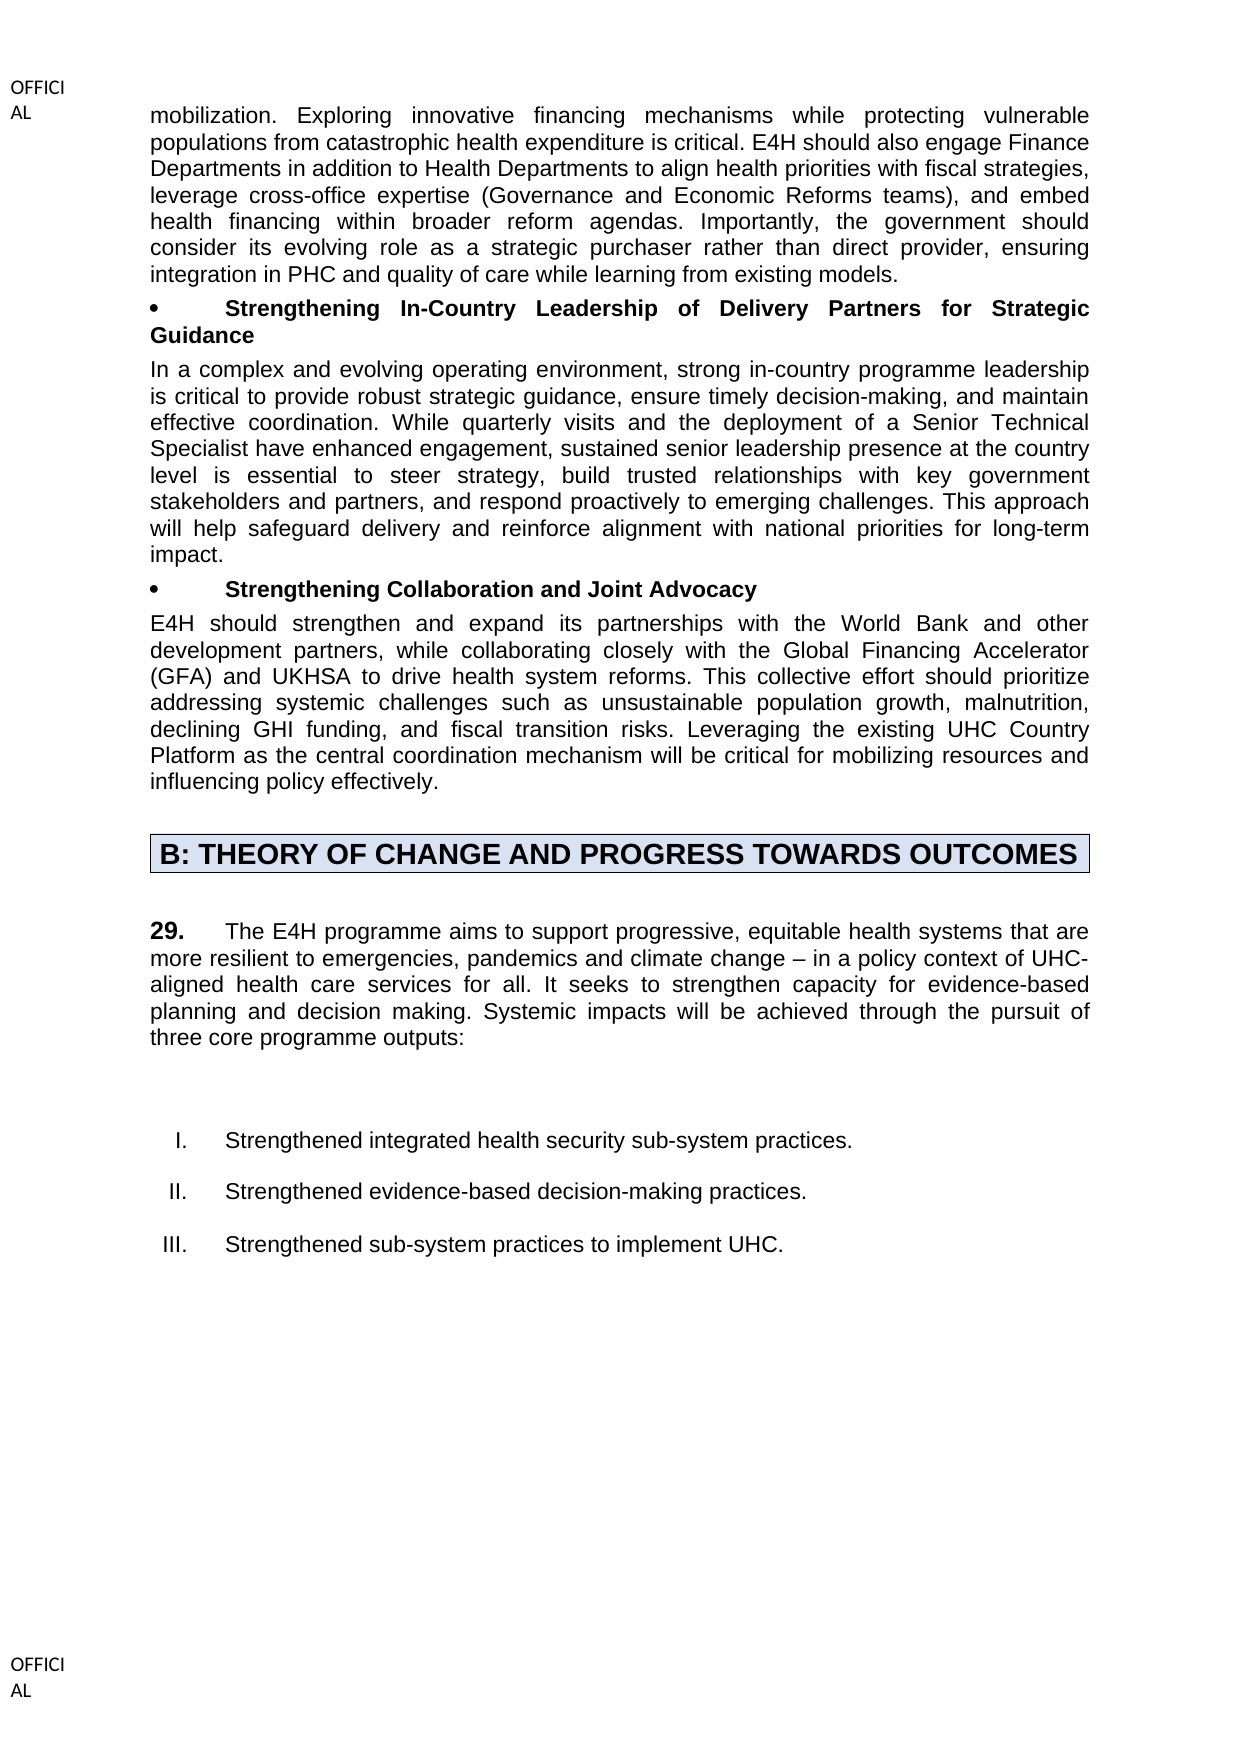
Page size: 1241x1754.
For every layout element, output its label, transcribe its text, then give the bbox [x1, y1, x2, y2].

list The E4H programme aims to support progressive, equitable health systems that are more resilient to emergencies, pandemics and climate change – in a policy context of UHC-aligned health care services for all. It seeks to strengthen capacity for evidence-based planning and decision making. Systemic impacts will be achieved through the pursuit of three core programme outputs: [150, 916, 1090, 1051]
list Strengthened integrated health security sub-system practices. [187, 1127, 1090, 1153]
list Strengthening In-Country Leadership of Delivery Partners for Strategic Guidance [150, 295, 1090, 348]
text mobilization. Exploring innovative financing mechanisms while protecting vulnerable populations from catastrophic health expenditure is critical. E4H should also engage Finance Departments in addition to Health Departments to align health priorities with fiscal strategies, leverage cross-office expertise (Governance and Economic Reforms teams), and embed health financing within broader reform agendas. Importantly, the government should consider its evolving role as a strategic purchaser rather than direct provider, ensuring integration in PHC and quality of care while learning from existing models. [150, 102, 1090, 287]
text In a complex and evolving operating environment, strong in-country programme leadership is critical to provide robust strategic guidance, ensure timely decision-making, and maintain effective coordination. While quarterly visits and the deployment of a Senior Technical Specialist have enhanced engagement, sustained senior leadership presence at the country level is essential to steer strategy, build trusted relationships with key government stakeholders and partners, and respond proactively to emerging challenges. This approach will help safeguard delivery and reinforce alignment with national priorities for long-term impact. [150, 356, 1090, 567]
list Strengthened evidence-based decision-making practices. [187, 1178, 1090, 1204]
list Strengthened sub-system practices to implement UHC. [187, 1231, 1090, 1258]
list Strengthening Collaboration and Joint Advocacy [150, 576, 1090, 602]
subtitle B: THEORY OF CHANGE AND PROGRESS TOWARDS OUTCOMES [151, 835, 1089, 872]
text E4H should strengthen and expand its partnerships with the World Bank and other development partners, while collaborating closely with the Global Financing Accelerator (GFA) and UKHSA to drive health system reforms. This collective effort should prioritize addressing systemic challenges such as unsustainable population growth, malnutrition, declining GHI funding, and fiscal transition risks. Leveraging the existing UHC Country Platform as the central coordination mechanism will be critical for mobilizing resources and influencing policy effectively. [150, 610, 1090, 795]
